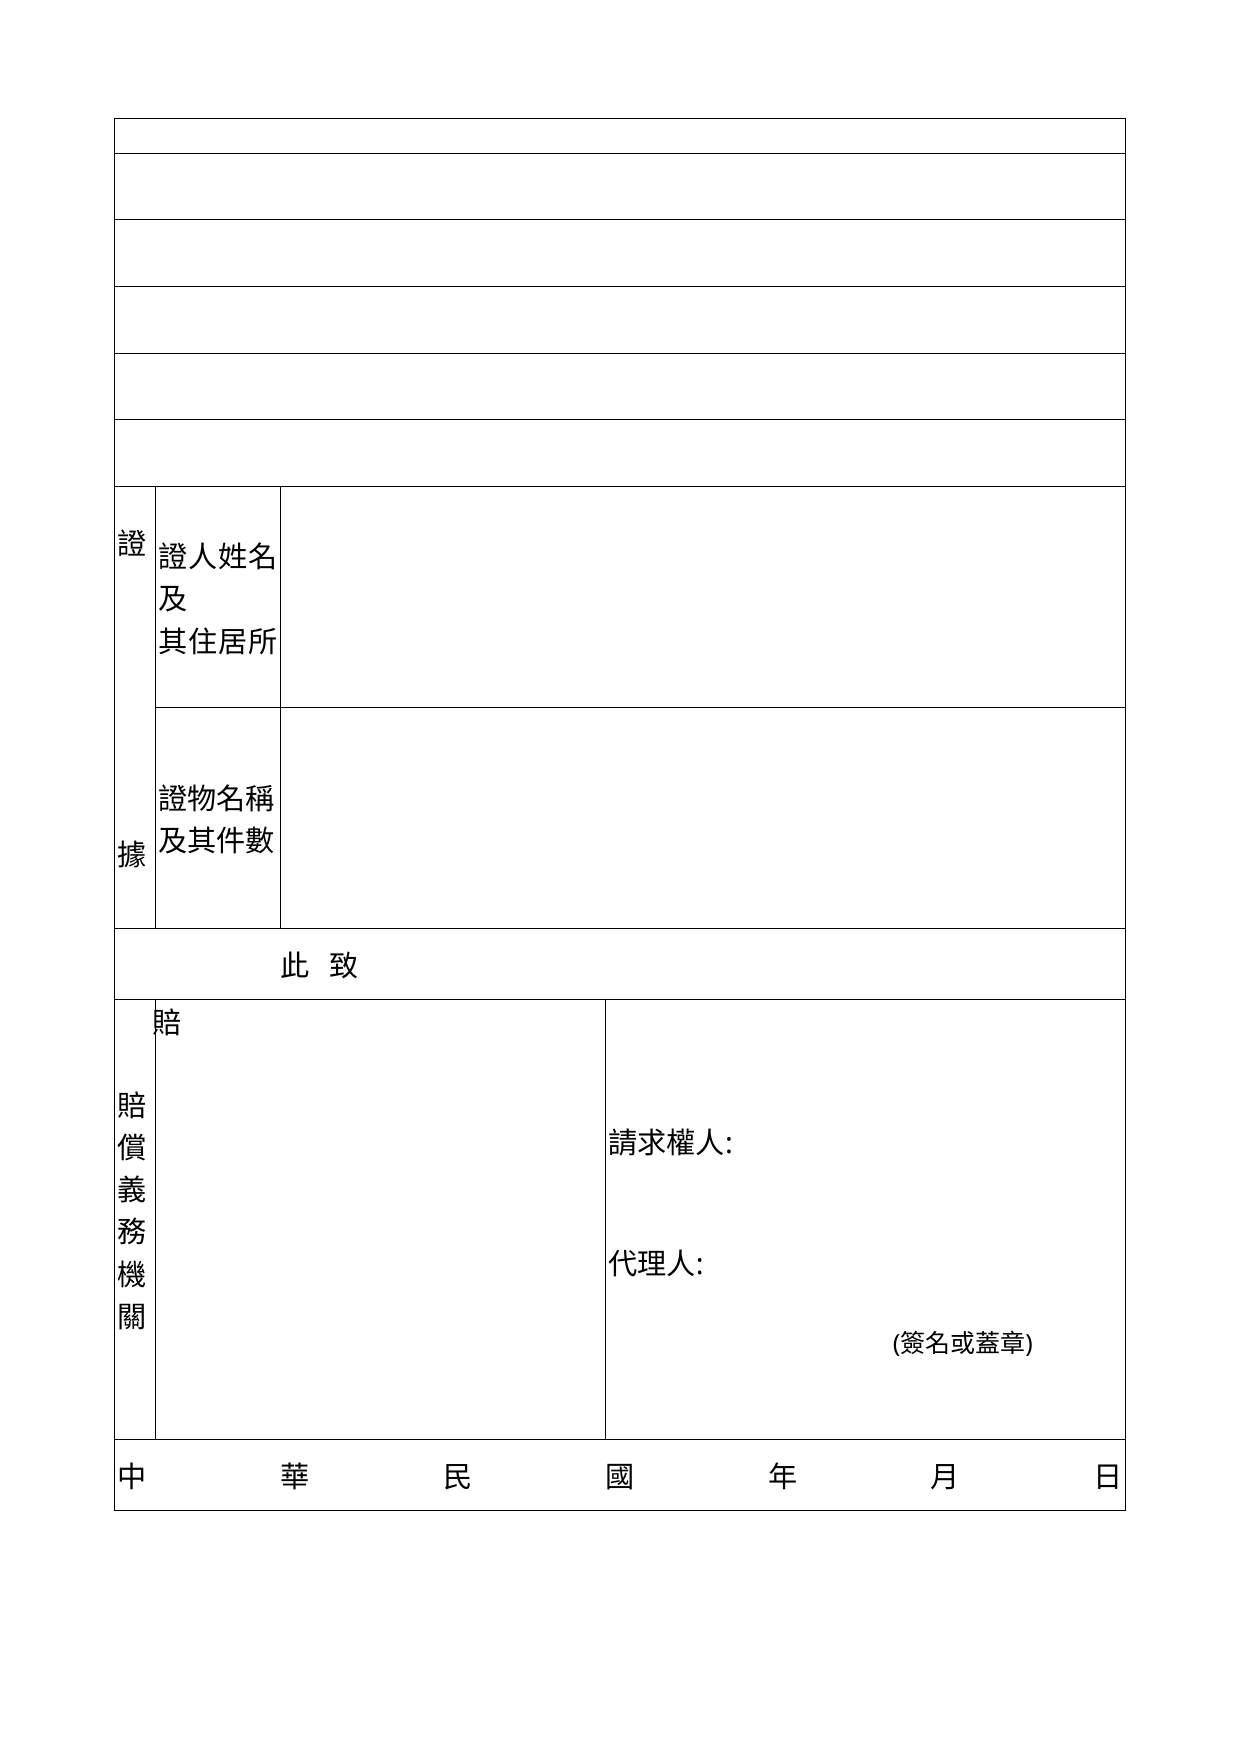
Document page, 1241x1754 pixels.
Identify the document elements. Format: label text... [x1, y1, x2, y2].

table_cell [115, 220, 1125, 286]
table_cell [281, 487, 1125, 707]
table_cell 證 據 [115, 487, 155, 928]
table_cell [115, 354, 1125, 419]
table_cell [115, 154, 1125, 219]
table_cell 此 致 [115, 929, 1125, 999]
table_cell 中華民國年月日 [115, 1440, 1125, 1510]
table_cell 證物名稱及其件數 [156, 708, 280, 928]
table_cell 請求權人: 代理人: (簽名或蓋章) [606, 1000, 1125, 1439]
table_cell 賠 賠償義務機關 [115, 1000, 155, 1439]
table_cell [281, 708, 1125, 928]
table_cell 證人姓名及 其住居所 [156, 487, 280, 707]
table_cell [156, 1000, 605, 1439]
table_cell [115, 119, 1125, 153]
table_cell [115, 420, 1125, 486]
table_cell [115, 287, 1125, 353]
